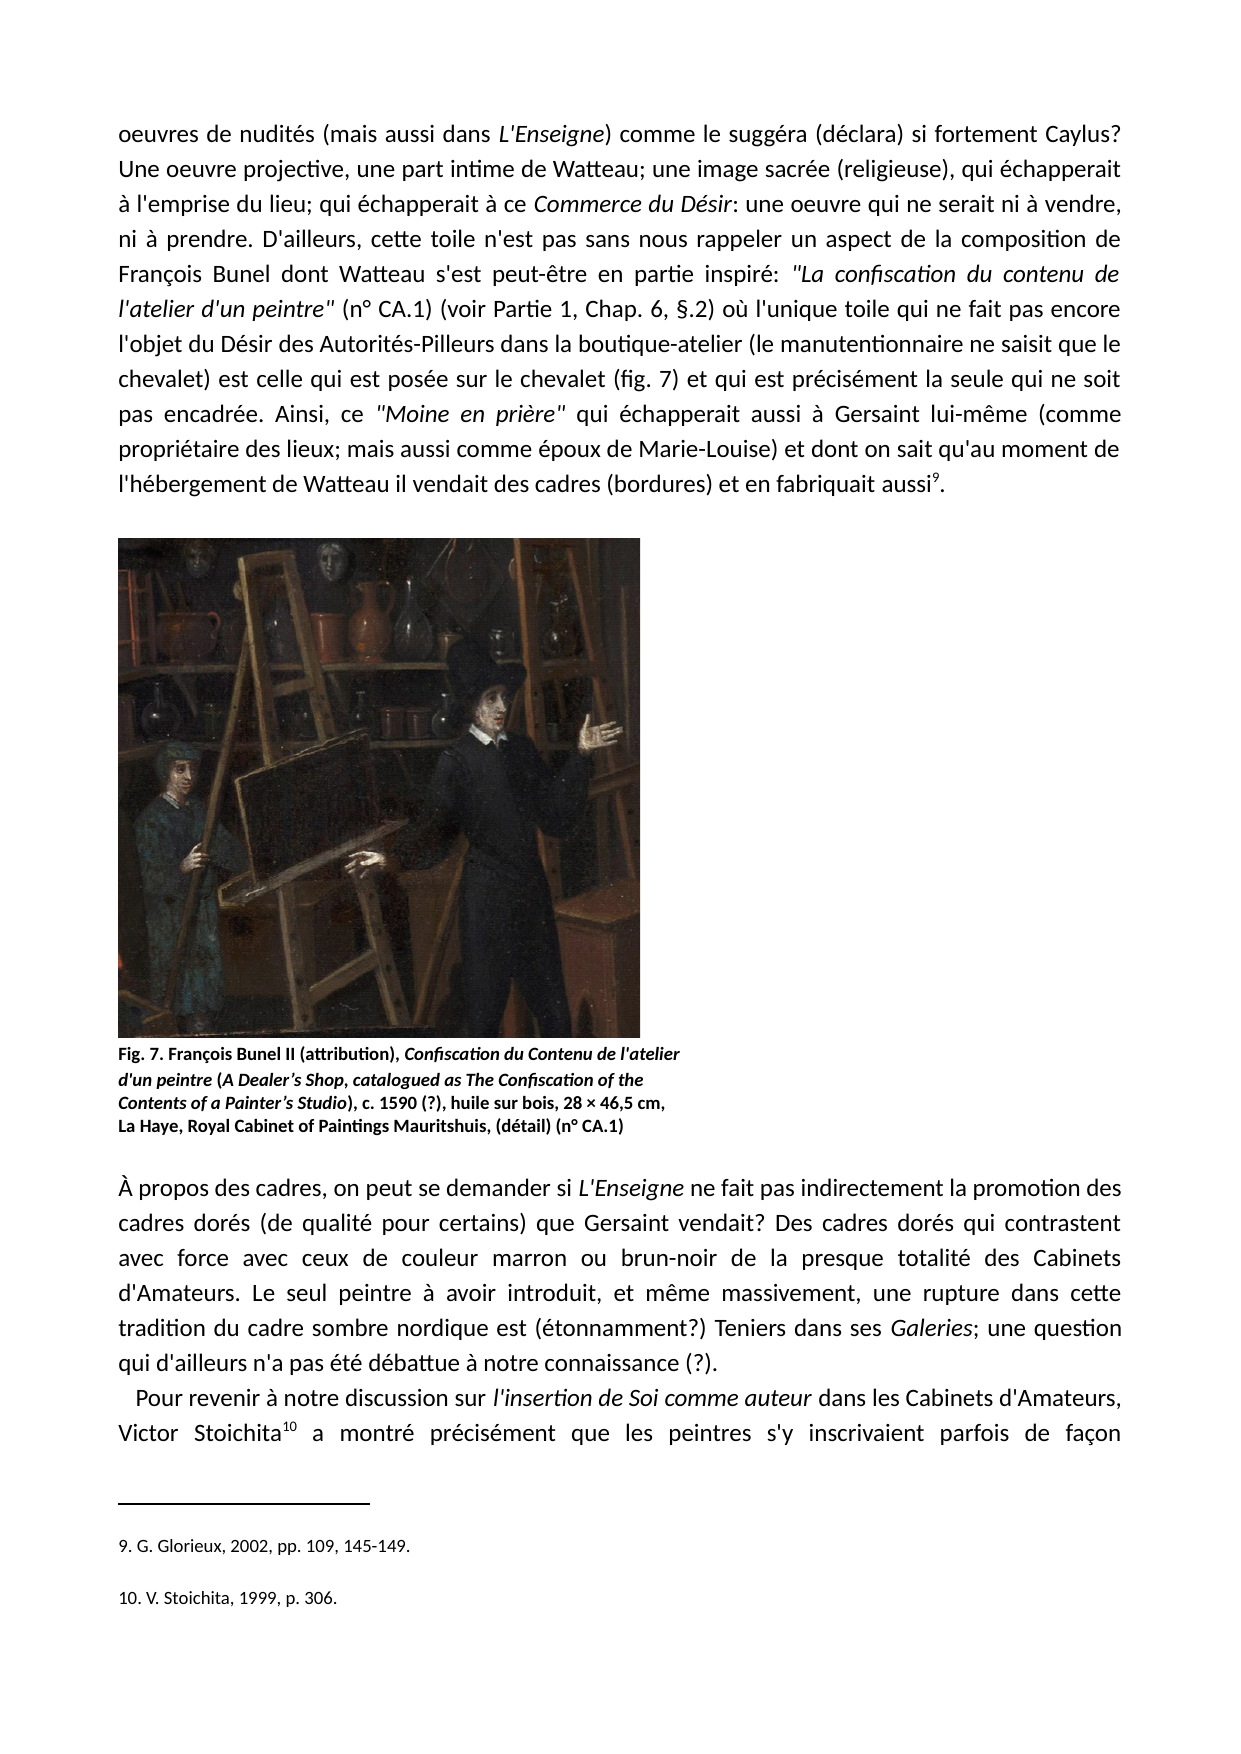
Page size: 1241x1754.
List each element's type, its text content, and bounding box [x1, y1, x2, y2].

text Fig. 7. François Bunel II (attribution), Confiscation du Contenu de l'atelier [118, 1042, 1122, 1064]
text Contents of a Painter’s Studio), c. 1590 (?), huile sur bois, 28 × 46,5 cm, [118, 1091, 1122, 1114]
text À propos des cadres, on peut se demander si L'Enseigne ne fait pas indirectement la promotion des cadres dorés (de qualité pour certains) que Gersaint vendait? Des cadres dorés qui contrastent avec force avec ceux de couleur marron ou brun-noir de la presque totalité des Cabinets d'Amateurs. Le seul peintre à avoir introduit, et même massivement, une rupture dans cette tradition du cadre sombre nordique est (étonnamment?) Teniers dans ses Galeries; une question qui d'ailleurs n'a pas été débattue à notre connaissance (?). [118, 1172, 1122, 1377]
text oeuvres de nudités (mais aussi dans L'Enseigne) comme le suggéra (déclara) si fortement Caylus? Une oeuvre projective, une part intime de Watteau; une image sacrée (religieuse), qui échapperait à l'emprise du lieu; qui échapperait à ce Commerce du Désir: une oeuvre qui ne serait ni à vendre, ni à prendre. D'ailleurs, cette toile n'est pas sans nous rappeler un aspect de la composition de François Bunel dont Watteau s'est peut-être en partie inspiré: "La confiscation du contenu de l'atelier d'un peintre" (n° CA.1) (voir Partie 1, Chap. 6, §.2) où l'unique toile qui ne fait pas encore l'objet du Désir des Autorités-Pilleurs dans la boutique-atelier (le manutentionnaire ne saisit que le chevalet) est celle qui est posée sur le chevalet (fig. 7) et qui est précisément la seule qui ne soit pas encadrée. Ainsi, ce "Moine en prière" qui échapperait aussi à Gersaint lui-même (comme propriétaire des lieux; mais aussi comme époux de Marie-Louise) et dont on sait qu'au moment de l'hébergement de Watteau il vendait des cadres (bordures) et en fabriquait aussi. [118, 118, 1122, 499]
text La Haye, Royal Cabinet of Paintings Mauritshuis, (détail) (n° CA.1) [118, 1114, 1122, 1137]
text Pour revenir à notre discussion sur l'insertion de Soi comme auteur dans les Cabinets d'Amateurs, Victor Stoichita a montré précisément que les peintres s'y inscrivaient parfois de façon [118, 1382, 1122, 1447]
text . V. Stoichita, 1999, p. 306. [118, 1587, 1122, 1609]
text d'un peintre (A Dealer’s Shop, catalogued as The Confiscation of the [118, 1068, 1122, 1091]
text . G. Glorieux, 2002, pp. 109, 145-149. [118, 1534, 1122, 1557]
